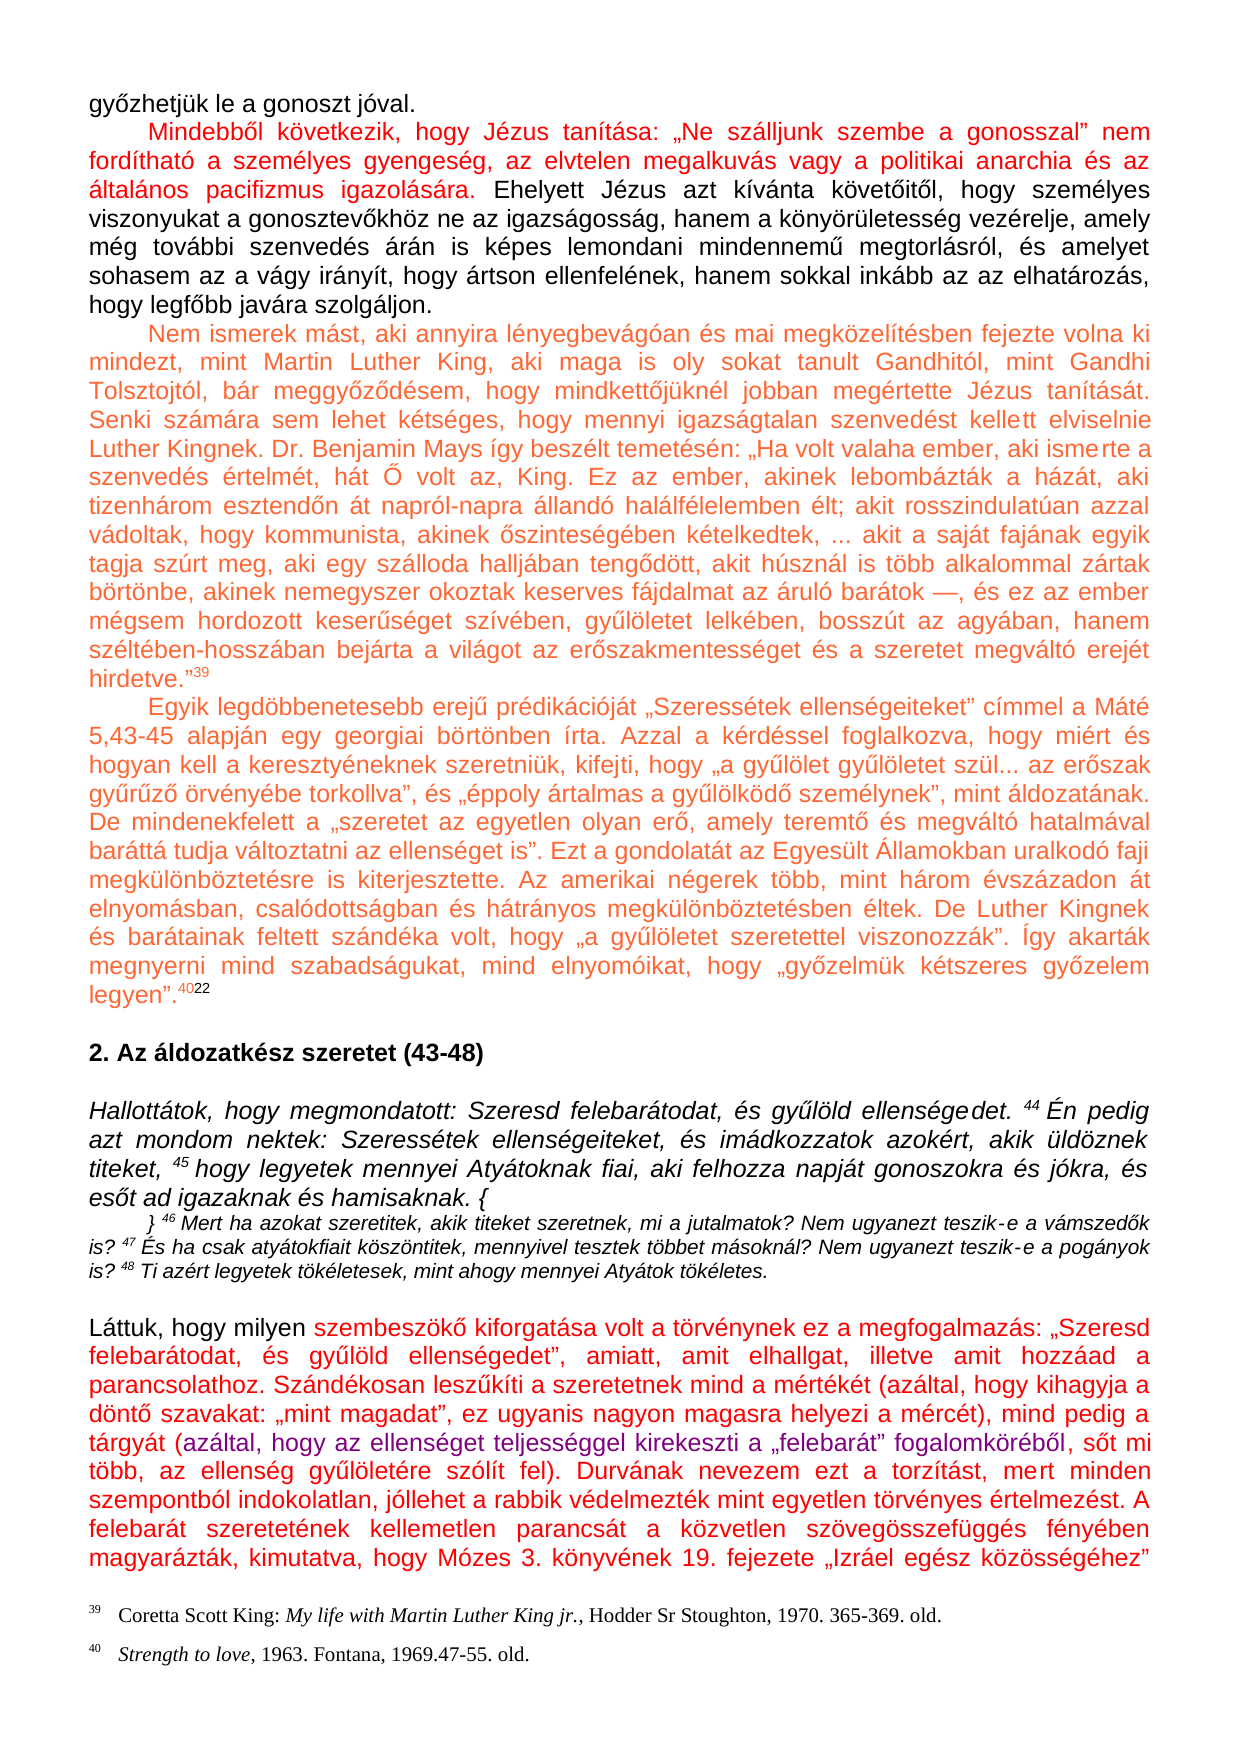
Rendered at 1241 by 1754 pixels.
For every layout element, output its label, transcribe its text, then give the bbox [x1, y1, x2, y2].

text Mindebből következik, hogy Jézus tanítása: „Ne szálljunk szembe a gonosszal” nem fordítható a személyes gyengeség, az elvtelen megalkuvás vagy a politikai anarchia és az általános pacifizmus igazolására. Ehelyett Jézus azt kívánta követőitől, hogy személyes viszonyukat a gonosztevőkhöz ne az igazságosság, hanem a könyörületesség vezérelje, amely még további szenvedés árán is képes lemondani mindennemű megtorlásról, és amelyet sohasem az a vágy irányít, hogy ártson ellenfelének, hanem sokkal inkább az az elhatározás, hogy legfőbb javára szolgáljon. [88, 117, 1152, 318]
text Strength to love, 1963. Fontana, 1969.47-55. old. [88, 1641, 1152, 1665]
text Hallottátok, hogy megmondatott: Szeresd felebarátodat, és gyűlöld ellenségedet. 44 Én pedig azt mondom nektek: Szeressétek ellenségeiteket, és imádkozzatok azokért, akik üldöznek titeket, 45 hogy legyetek mennyei Atyátoknak fiai, aki felhozza napját gonoszokra és jókra, és esőt ad igazaknak és hamisaknak. { [88, 1096, 1152, 1211]
text győzhetjük le a gonoszt jóval. [88, 88, 1152, 117]
text Egyik legdöbbenetesebb erejű prédikációját „Szeressétek ellenségeiteket” címmel a Máté 5,43-45 alapján egy georgiai börtönben írta. Azzal a kérdéssel foglalkozva, hogy miért és hogyan kell a keresztyéneknek szeretniük, kifejti, hogy „a gyűlölet gyűlöletet szül... az erőszak gyűrűző örvényébe torkollva”, és „éppoly ártalmas a gyűlölködő személynek”, mint áldozatának. De mindenekfelett a „szeretet az egyetlen olyan erő, amely teremtő és megváltó hatalmával baráttá tudja változtatni az ellenséget is”. Ezt a gondolatát az Egyesült Államokban uralkodó faji megkülönböztetésre is kiterjesztette. Az amerikai négerek több, mint három évszázadon át elnyomásban, csalódottságban és hátrányos megkülönböztetésben éltek. De Luther Kingnek és barátainak feltett szándéka volt, hogy „a gyűlöletet szeretettel viszonozzák”. Így akarták megnyerni mind szabadságukat, mind elnyomóikat, hogy „győzelmük kétszeres győzelem legyen”.22 [88, 692, 1152, 1008]
text } 46 Mert ha azokat szeretitek, akik titeket szeretnek, mi a jutalmatok? Nem ugyanezt teszik‑e a vámszedők is? 47 És ha csak atyátokfiait köszöntitek, mennyivel tesztek többet másoknál? Nem ugyanezt teszik‑e a pogányok is? 48 Ti azért legyetek tökéletesek, mint ahogy mennyei Atyátok tökéletes. [88, 1211, 1152, 1283]
text Láttuk, hogy milyen szembeszökő kiforgatása volt a törvénynek ez a megfogalmazás: „Szeresd felebarátodat, és gyűlöld ellenségedet”, amiatt, amit elhallgat, illetve amit hozzáad a parancsolathoz. Szándékosan leszűkíti a szeretetnek mind a mértékét (azáltal, hogy kihagyja a döntő szavakat: „mint magadat”, ez ugyanis nagyon magasra helyezi a mércét), mind pedig a tárgyát (azáltal, hogy az ellenséget teljességgel kirekeszti a „felebarát” fogalomköréből, sőt mi több, az ellenség gyűlöletére szólít fel). Durvának nevezem ezt a torzítást, mert minden szempontból indokolatlan, jóllehet a rabbik védelmezték mint egyetlen törvényes értelmezést. A felebarát szeretetének kellemetlen parancsát a közvetlen szövegösszefüggés fényében magyarázták, kimutatva, hogy Mózes 3. könyvének 19. fejezete „Izráel egész közösségéhez” [88, 1313, 1152, 1571]
text Coretta Scott King: My life with Martin Luther King jr., Hodder Sr Stoughton, 1970. 365-369. old. [88, 1602, 1152, 1627]
text 2. Az áldozatkész szeretet (43-48) [88, 1038, 1152, 1067]
text Nem ismerek mást, aki annyira lényegbevágóan és mai megközelítésben fejezte volna ki mindezt, mint Martin Luther King, aki maga is oly sokat tanult Gandhitól, mint Gandhi Tolsztojtól, bár meggyőződésem, hogy mindkettőjüknél jobban megértette Jézus tanítását. Senki számára sem lehet kétséges, hogy mennyi igazságtalan szenvedést kellett elviselnie Luther Kingnek. Dr. Benjamin Mays így beszélt temetésén: „Ha volt valaha ember, aki ismerte a szenvedés értelmét, hát Ő volt az, King. Ez az ember, akinek lebombázták a házát, aki tizenhárom esztendőn át napról-napra állandó halálfélelemben élt; akit rosszindulatúan azzal vádoltak, hogy kommunista, akinek őszinteségében kételkedtek, ... akit a saját fajának egyik tagja szúrt meg, aki egy szálloda halljában tengődött, akit húsznál is több alkalommal zártak börtönbe, akinek nemegyszer okoztak keserves fájdalmat az áruló barátok ―, és ez az ember mégsem hordozott keserűséget szívében, gyűlöletet lelkében, bosszút az agyában, hanem széltében-hosszában bejárta a világot az erőszakmentességet és a szeretet megváltó erejét hirdetve.” [88, 318, 1152, 692]
